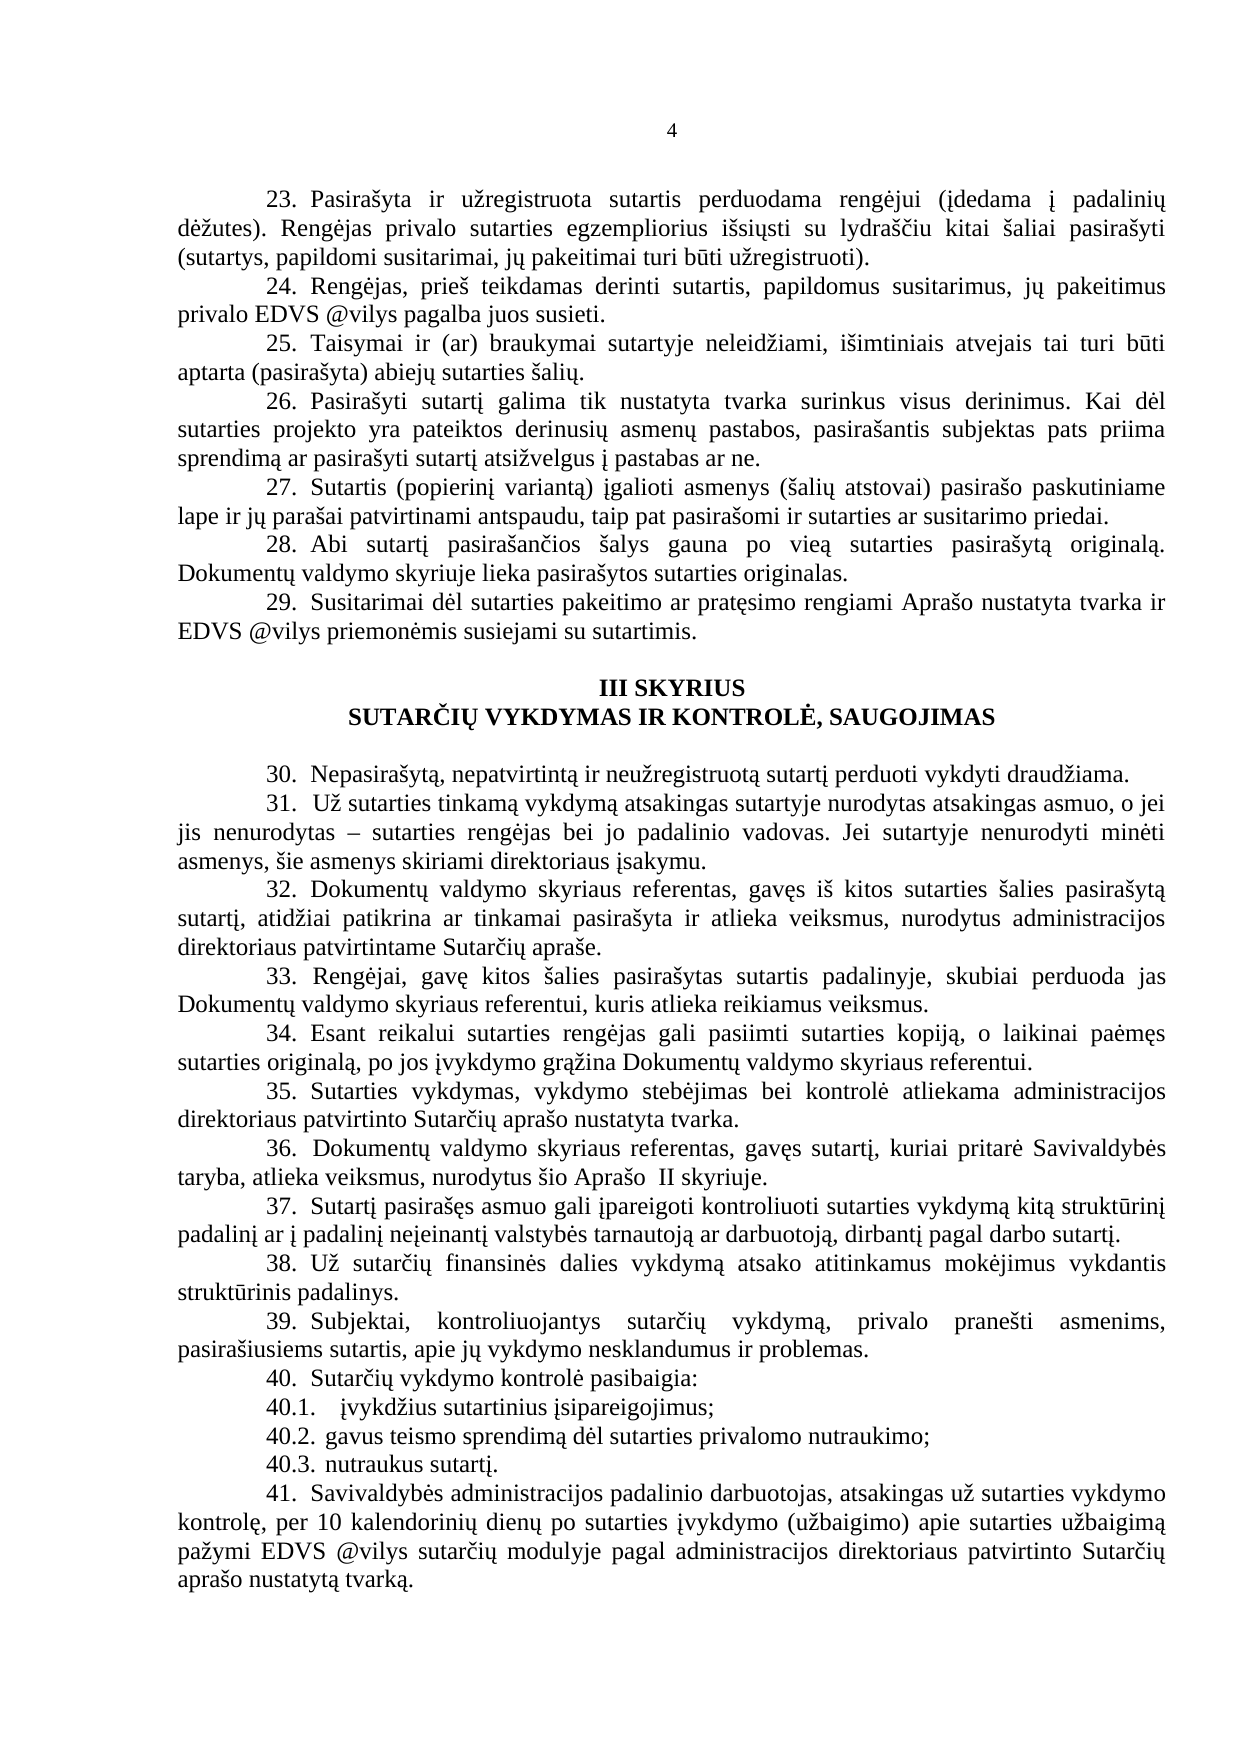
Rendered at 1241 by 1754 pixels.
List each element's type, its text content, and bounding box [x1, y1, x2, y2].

text 29. Susitarimai dėl sutarties pakeitimo ar pratęsimo rengiami Aprašo nustatyta tvarka ir EDVS @vilys priemonėmis susiejami su sutartimis. [177, 587, 1167, 644]
text III SKYRIUS [177, 673, 1167, 702]
text 33. Rengėjai, gavę kitos šalies pasirašytas sutartis padalinyje, skubiai perduoda jas Dokumentų valdymo skyriaus referentui, kuris atlieka reikiamus veiksmus. [177, 961, 1167, 1018]
text 40.3. nutraukus sutartį. [266, 1449, 1167, 1478]
text 40.2. gavus teismo sprendimą dėl sutarties privalomo nutraukimo; [266, 1421, 1167, 1449]
text SUTARČIŲ VYKDYMAS IR KONTROLĖ, SAUGOJIMAS [177, 702, 1167, 731]
text 31. Už sutarties tinkamą vykdymą atsakingas sutartyje nurodytas atsakingas asmuo, o jei jis nenurodytas – sutarties rengėjas bei jo padalinio vadovas. Jei sutartyje nenurodyti minėti asmenys, šie asmenys skiriami direktoriaus įsakymu. [177, 788, 1167, 874]
text 28. Abi sutartį pasirašančios šalys gauna po vieą sutarties pasirašytą originalą. Dokumentų valdymo skyriuje lieka pasirašytos sutarties originalas. [177, 529, 1167, 587]
text 36. Dokumentų valdymo skyriaus referentas, gavęs sutartį, kuriai pritarė Savivaldybės taryba, atlieka veiksmus, nurodytus šio Aprašo II skyriuje. [177, 1133, 1167, 1191]
text 35. Sutarties vykdymas, vykdymo stebėjimas bei kontrolė atliekama administracijos direktoriaus patvirtinto Sutarčių aprašo nustatyta tvarka. [177, 1076, 1167, 1133]
text 40.1. įvykdžius sutartinius įsipareigojimus; [266, 1392, 1167, 1421]
text 26. Pasirašyti sutartį galima tik nustatyta tvarka surinkus visus derinimus. Kai dėl sutarties projekto yra pateiktos derinusių asmenų pastabos, pasirašantis subjektas pats priima sprendimą ar pasirašyti sutartį atsižvelgus į pastabas ar ne. [177, 386, 1167, 472]
text 37. Sutartį pasirašęs asmuo gali įpareigoti kontroliuoti sutarties vykdymą kitą struktūrinį padalinį ar į padalinį neįeinantį valstybės tarnautoją ar darbuotoją, dirbantį pagal darbo sutartį. [177, 1191, 1167, 1248]
text 32. Dokumentų valdymo skyriaus referentas, gavęs iš kitos sutarties šalies pasirašytą sutartį, atidžiai patikrina ar tinkamai pasirašyta ir atlieka veiksmus, nurodytus administracijos direktoriaus patvirtintame Sutarčių apraše. [177, 874, 1167, 961]
text 39. Subjektai, kontroliuojantys sutarčių vykdymą, privalo pranešti asmenims, pasirašiusiems sutartis, apie jų vykdymo nesklandumus ir problemas. [177, 1306, 1167, 1363]
text 41. Savivaldybės administracijos padalinio darbuotojas, atsakingas už sutarties vykdymo kontrolę, per 10 kalendorinių dienų po sutarties įvykdymo (užbaigimo) apie sutarties užbaigimą pažymi EDVS @vilys sutarčių modulyje pagal administracijos direktoriaus patvirtinto Sutarčių aprašo nustatytą tvarką. [177, 1478, 1167, 1593]
text 25. Taisymai ir (ar) braukymai sutartyje neleidžiami, išimtiniais atvejais tai turi būti aptarta (pasirašyta) abiejų sutarties šalių. [177, 328, 1167, 386]
text 30. Nepasirašytą, nepatvirtintą ir neužregistruotą sutartį perduoti vykdyti draudžiama. [177, 759, 1167, 788]
text 34. Esant reikalui sutarties rengėjas gali pasiimti sutarties kopiją, o laikinai paėmęs sutarties originalą, po jos įvykdymo grąžina Dokumentų valdymo skyriaus referentui. [177, 1018, 1167, 1076]
text 24. Rengėjas, prieš teikdamas derinti sutartis, papildomus susitarimus, jų pakeitimus privalo EDVS @vilys pagalba juos susieti. [177, 271, 1167, 328]
text 40. Sutarčių vykdymo kontrolė pasibaigia: [177, 1363, 1167, 1392]
text 38. Už sutarčių finansinės dalies vykdymą atsako atitinkamus mokėjimus vykdantis struktūrinis padalinys. [177, 1248, 1167, 1306]
text 23. Pasirašyta ir užregistruota sutartis perduodama rengėjui (įdedama į padalinių dėžutes). Rengėjas privalo sutarties egzempliorius išsiųsti su lydraščiu kitai šaliai pasirašyti (sutartys, papildomi susitarimai, jų pakeitimai turi būti užregistruoti). [177, 184, 1167, 271]
text 27. Sutartis (popierinį variantą) įgalioti asmenys (šalių atstovai) pasirašo paskutiniame lape ir jų parašai patvirtinami antspaudu, taip pat pasirašomi ir sutarties ar susitarimo priedai. [177, 472, 1167, 529]
